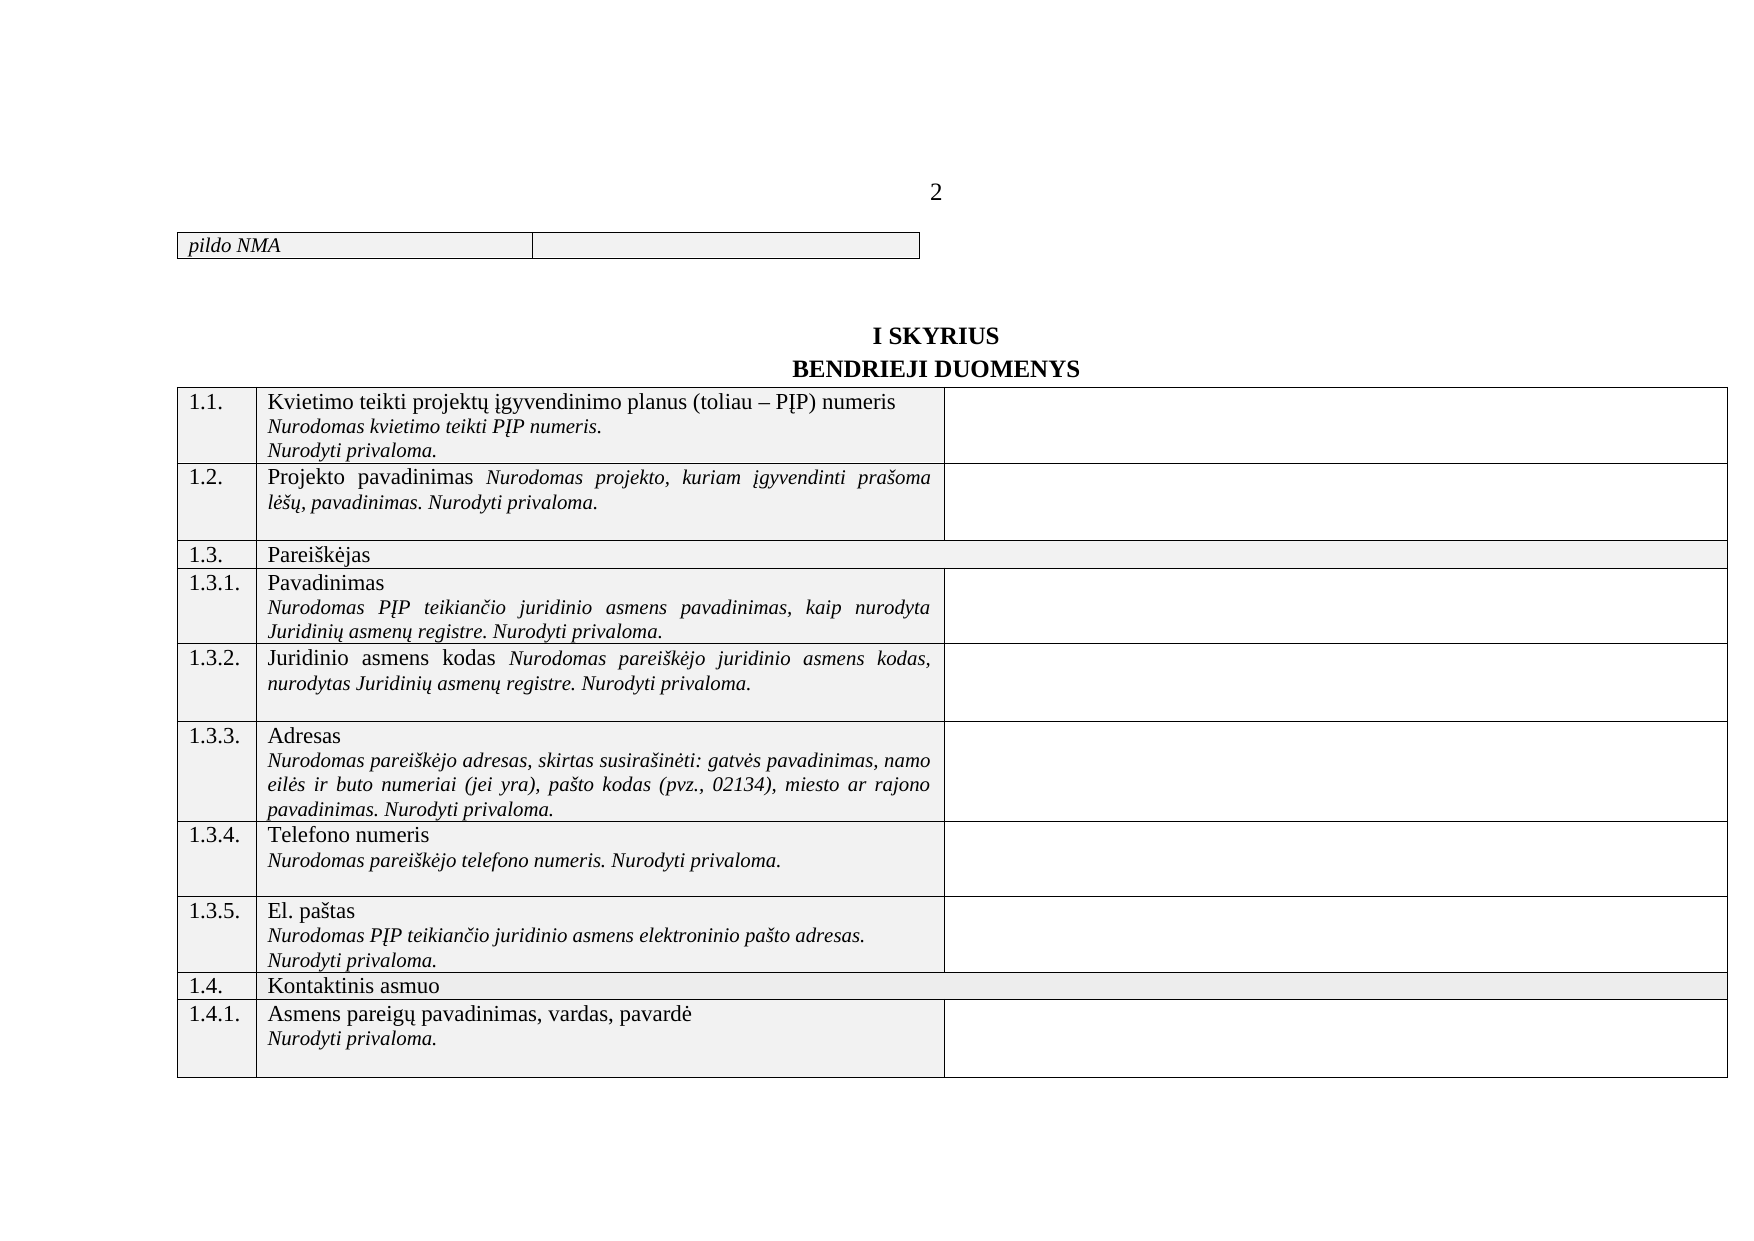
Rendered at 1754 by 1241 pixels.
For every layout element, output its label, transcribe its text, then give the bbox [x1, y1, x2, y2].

table_cell [945, 722, 1727, 821]
table_cell Asmens pareigų pavadinimas, vardas, pavardė Nurodyti privaloma. [257, 1000, 944, 1077]
table_cell 1.3. [178, 541, 256, 568]
text BENDRIEJI DUOMENYS [177, 354, 1695, 383]
table_cell Adresas Nurodomas pareiškėjo adresas, skirtas susirašinėti: gatvės pavadinimas, namo eilės ir buto numeriai (jei yra), pašto kodas (pvz., 02134), miesto ar rajono pavadinimas. Nurodyti privaloma. [257, 722, 944, 821]
table_cell [533, 233, 919, 257]
table_cell 1.3.3. [178, 722, 256, 821]
table_header 1.1. [178, 388, 256, 462]
table_header [945, 388, 1727, 462]
table_cell El. paštas Nurodomas PĮP teikiančio juridinio asmens elektroninio pašto adresas. Nurodyti privaloma. [257, 897, 944, 972]
table_cell Pavadinimas Nurodomas PĮP teikiančio juridinio asmens pavadinimas, kaip nurodyta Juridinių asmenų registre. Nurodyti privaloma. [257, 569, 944, 643]
table_cell [945, 1000, 1727, 1077]
table_cell 1.3.4. [178, 822, 256, 896]
table_cell Projekto pavadinimas Nurodomas projekto, kuriam įgyvendinti prašoma lėšų, pavadinimas. Nurodyti privaloma. [257, 464, 944, 540]
table_cell Juridinio asmens kodas Nurodomas pareiškėjo juridinio asmens kodas, nurodytas Juridinių asmenų registre. Nurodyti privaloma. [257, 644, 944, 721]
table_cell pildo NMA [178, 233, 532, 257]
table_cell Telefono numeris Nurodomas pareiškėjo telefono numeris. Nurodyti privaloma. [257, 822, 944, 896]
table_cell [945, 644, 1727, 721]
table_cell Pareiškėjas [257, 541, 1727, 568]
table_cell 1.2. [178, 464, 256, 540]
table_cell 1.4.1. [178, 1000, 256, 1077]
table_cell [945, 464, 1727, 540]
table_cell 1.3.5. [178, 897, 256, 972]
table_cell 1.4. [178, 973, 256, 999]
table_cell [945, 569, 1727, 643]
text I SKYRIUS [177, 321, 1695, 349]
table_cell [945, 897, 1727, 972]
table_cell 1.3.2. [178, 644, 256, 721]
table_cell Kontaktinis asmuo [257, 973, 1727, 999]
table_cell 1.3.1. [178, 569, 256, 643]
table_cell [945, 822, 1727, 896]
table_header Kvietimo teikti projektų įgyvendinimo planus (toliau – PĮP) numeris Nurodomas kvietimo teikti PĮP numeris. Nurodyti privaloma. [257, 388, 944, 462]
